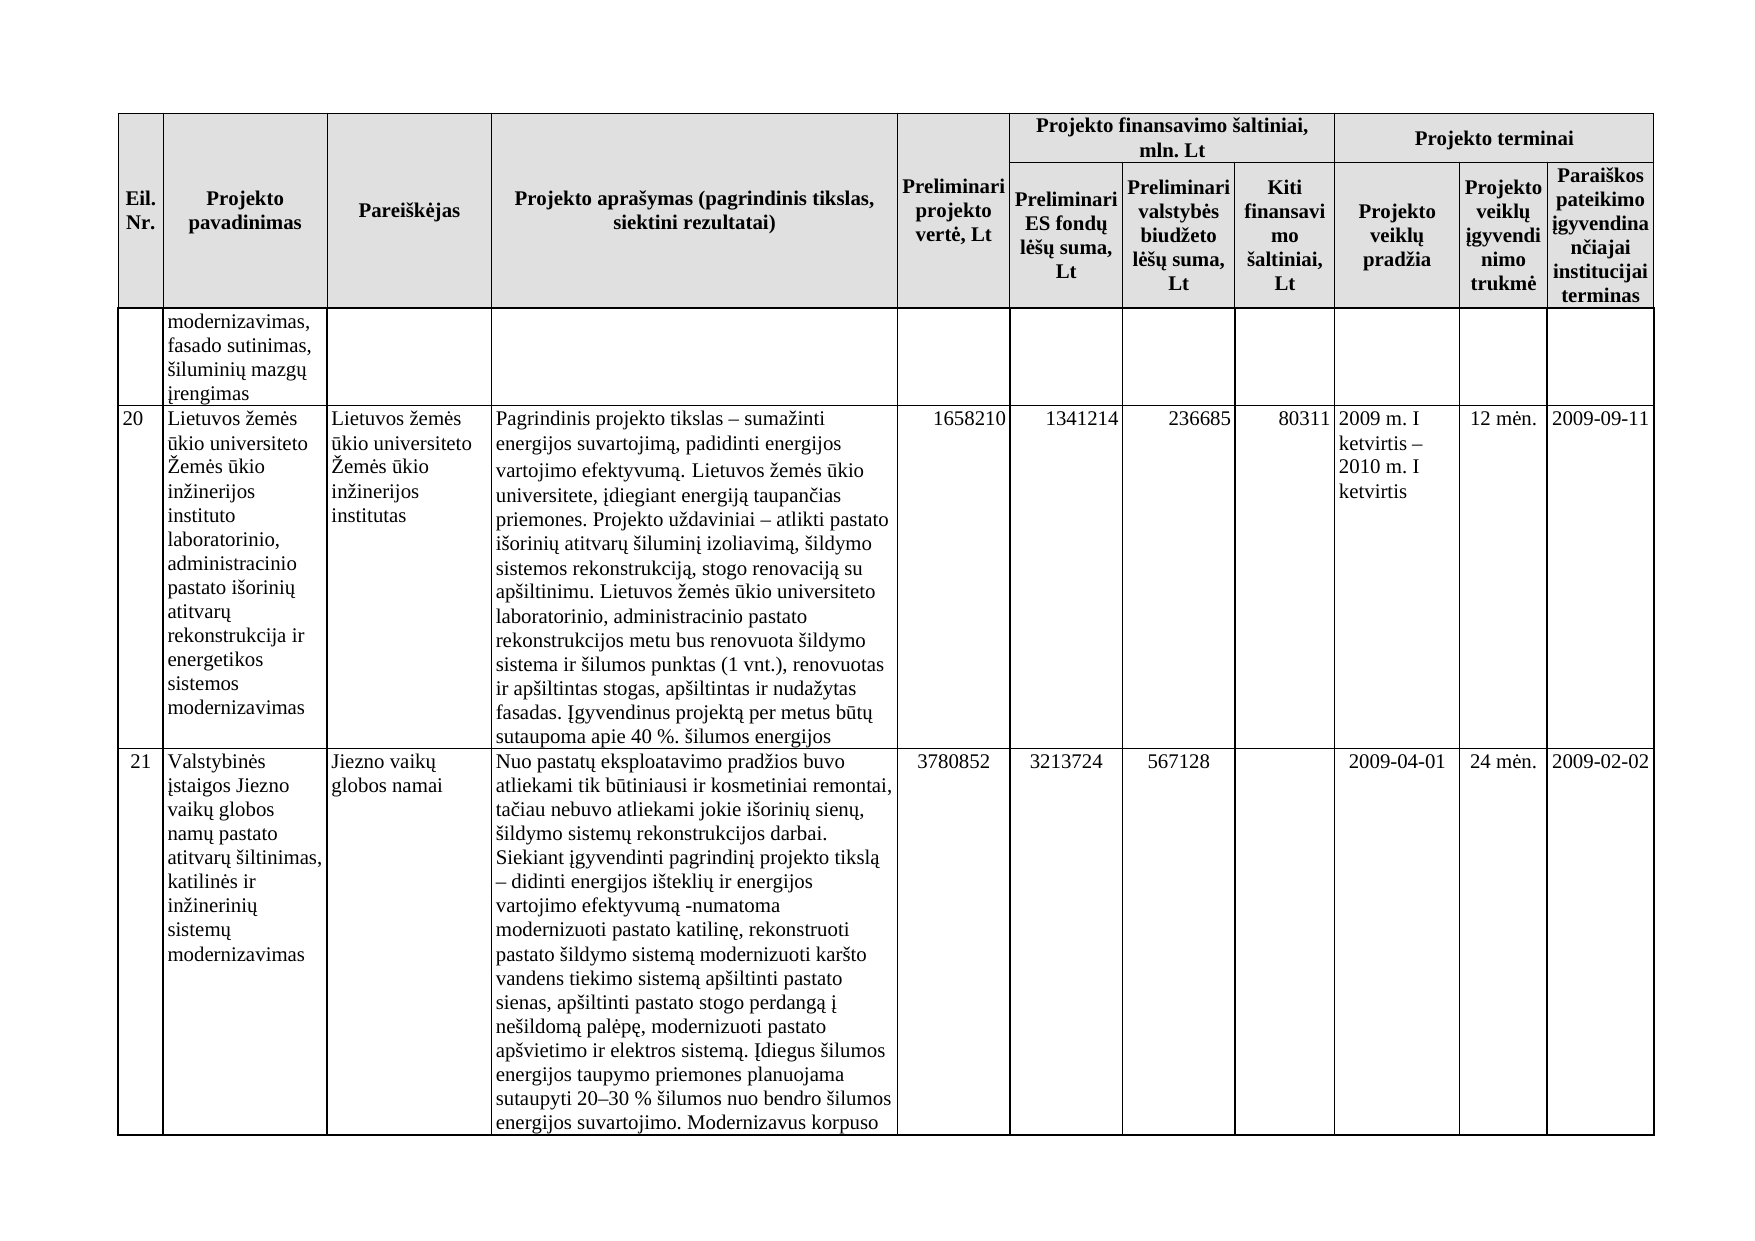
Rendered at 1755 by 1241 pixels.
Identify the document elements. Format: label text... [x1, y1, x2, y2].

table_header Pareiškėjas [328, 114, 491, 307]
table_cell Lietuvos žemės ūkio universiteto Žemės ūkio inžinerijos instituto laboratorinio, administracinio pastato išorinių atitvarų rekonstrukcija ir energetikos sistemos modernizavimas [164, 406, 326, 748]
table_cell [1236, 309, 1334, 405]
table_cell [119, 309, 162, 405]
table_cell 21 [119, 749, 162, 1134]
table_cell Pagrindinis projekto tikslas – sumažinti energijos suvartojimą, padidinti energijos vartojimo efektyvumą. Lietuvos žemės ūkio universitete, įdiegiant energiją taupančias priemones. Projekto uždaviniai – atlikti pastato išorinių atitvarų šiluminį izoliavimą, šildymo sistemos rekonstrukciją, stogo renovaciją su apšiltinimu. Lietuvos žemės ūkio universiteto laboratorinio, administracinio pastato rekonstrukcijos metu bus renovuota šildymo sistema ir šilumos punktas (1 vnt.), renovuotas ir apšiltintas stogas, apšiltintas ir nudažytas fasadas. Įgyvendinus projektą per metus būtų sutaupoma apie 40 %. šilumos energijos [492, 406, 897, 748]
table_cell 80311 [1236, 406, 1334, 748]
table_header Preliminari projekto vertė, Lt [898, 114, 1009, 307]
table_cell Paraiškos pateikimo įgyvendinančiajai institucijai terminas [1548, 163, 1653, 307]
table_cell [1460, 309, 1546, 405]
table_cell Preliminari valstybės biudžeto lėšų suma, Lt [1123, 163, 1234, 307]
table_cell 2009-09-11 [1548, 406, 1653, 748]
table_cell [1123, 309, 1234, 405]
table_cell Lietuvos žemės ūkio universiteto Žemės ūkio inžinerijos institutas [328, 406, 491, 748]
table_cell Valstybinės įstaigos Jiezno vaikų globos namų pastato atitvarų šiltinimas, katilinės ir inžinerinių sistemų modernizavimas [164, 749, 326, 1134]
table_cell 12 mėn. [1460, 406, 1546, 748]
table_cell [1335, 309, 1459, 405]
table_cell 567128 [1123, 749, 1234, 1134]
table_header Projekto terminai [1335, 114, 1653, 162]
table_header Projekto finansavimo šaltiniai, mln. Lt [1010, 114, 1334, 162]
table_cell 3780852 [898, 749, 1009, 1134]
table_cell 24 mėn. [1460, 749, 1546, 1134]
table_cell Nuo pastatų eksploatavimo pradžios buvo atliekami tik būtiniausi ir kosmetiniai remontai, tačiau nebuvo atliekami jokie išorinių sienų, šildymo sistemų rekonstrukcijos darbai. Siekiant įgyvendinti pagrindinį projekto tikslą – didinti energijos išteklių ir energijos vartojimo efektyvumą -numatoma modernizuoti pastato katilinę, rekonstruoti pastato šildymo sistemą modernizuoti karšto vandens tiekimo sistemą apšiltinti pastato sienas, apšiltinti pastato stogo perdangą į nešildomą palėpę, modernizuoti pastato apšvietimo ir elektros sistemą. Įdiegus šilumos energijos taupymo priemones planuojama sutaupyti 20–30 % šilumos nuo bendro šilumos energijos suvartojimo. Modernizavus korpuso [492, 749, 897, 1134]
table_cell 2009 m. I ketvirtis – 2010 m. I ketvirtis [1335, 406, 1459, 748]
table_cell 1658210 [898, 406, 1009, 748]
table_cell [898, 309, 1009, 405]
table_cell modernizavimas, fasado sutinimas, šiluminių mazgų įrengimas [164, 309, 326, 405]
table_cell [1236, 749, 1334, 1134]
table_cell [328, 309, 491, 405]
table_cell Kiti finansavimo šaltiniai, Lt [1235, 163, 1334, 307]
table_cell [1548, 309, 1653, 405]
table_cell 1341214 [1011, 406, 1122, 748]
table_cell [1011, 309, 1122, 405]
table_cell 3213724 [1011, 749, 1122, 1134]
table_header Projekto pavadinimas [164, 114, 327, 307]
table_cell 20 [119, 406, 162, 748]
table_cell Preliminari ES fondų lėšų suma, Lt [1010, 163, 1122, 307]
table_cell 236685 [1123, 406, 1234, 748]
table_header Projekto aprašymas (pagrindinis tikslas, siektini rezultatai) [492, 114, 897, 307]
table_cell Projekto veiklų įgyvendinimo trukmė [1460, 163, 1547, 307]
table_cell Projekto veiklų pradžia [1335, 163, 1459, 307]
table_cell 2009-04-01 [1335, 749, 1459, 1134]
table_header Eil. Nr. [119, 114, 163, 307]
table_cell Jiezno vaikų globos namai [328, 749, 491, 1134]
table_cell 2009-02-02 [1548, 749, 1653, 1134]
table_cell [492, 309, 897, 405]
